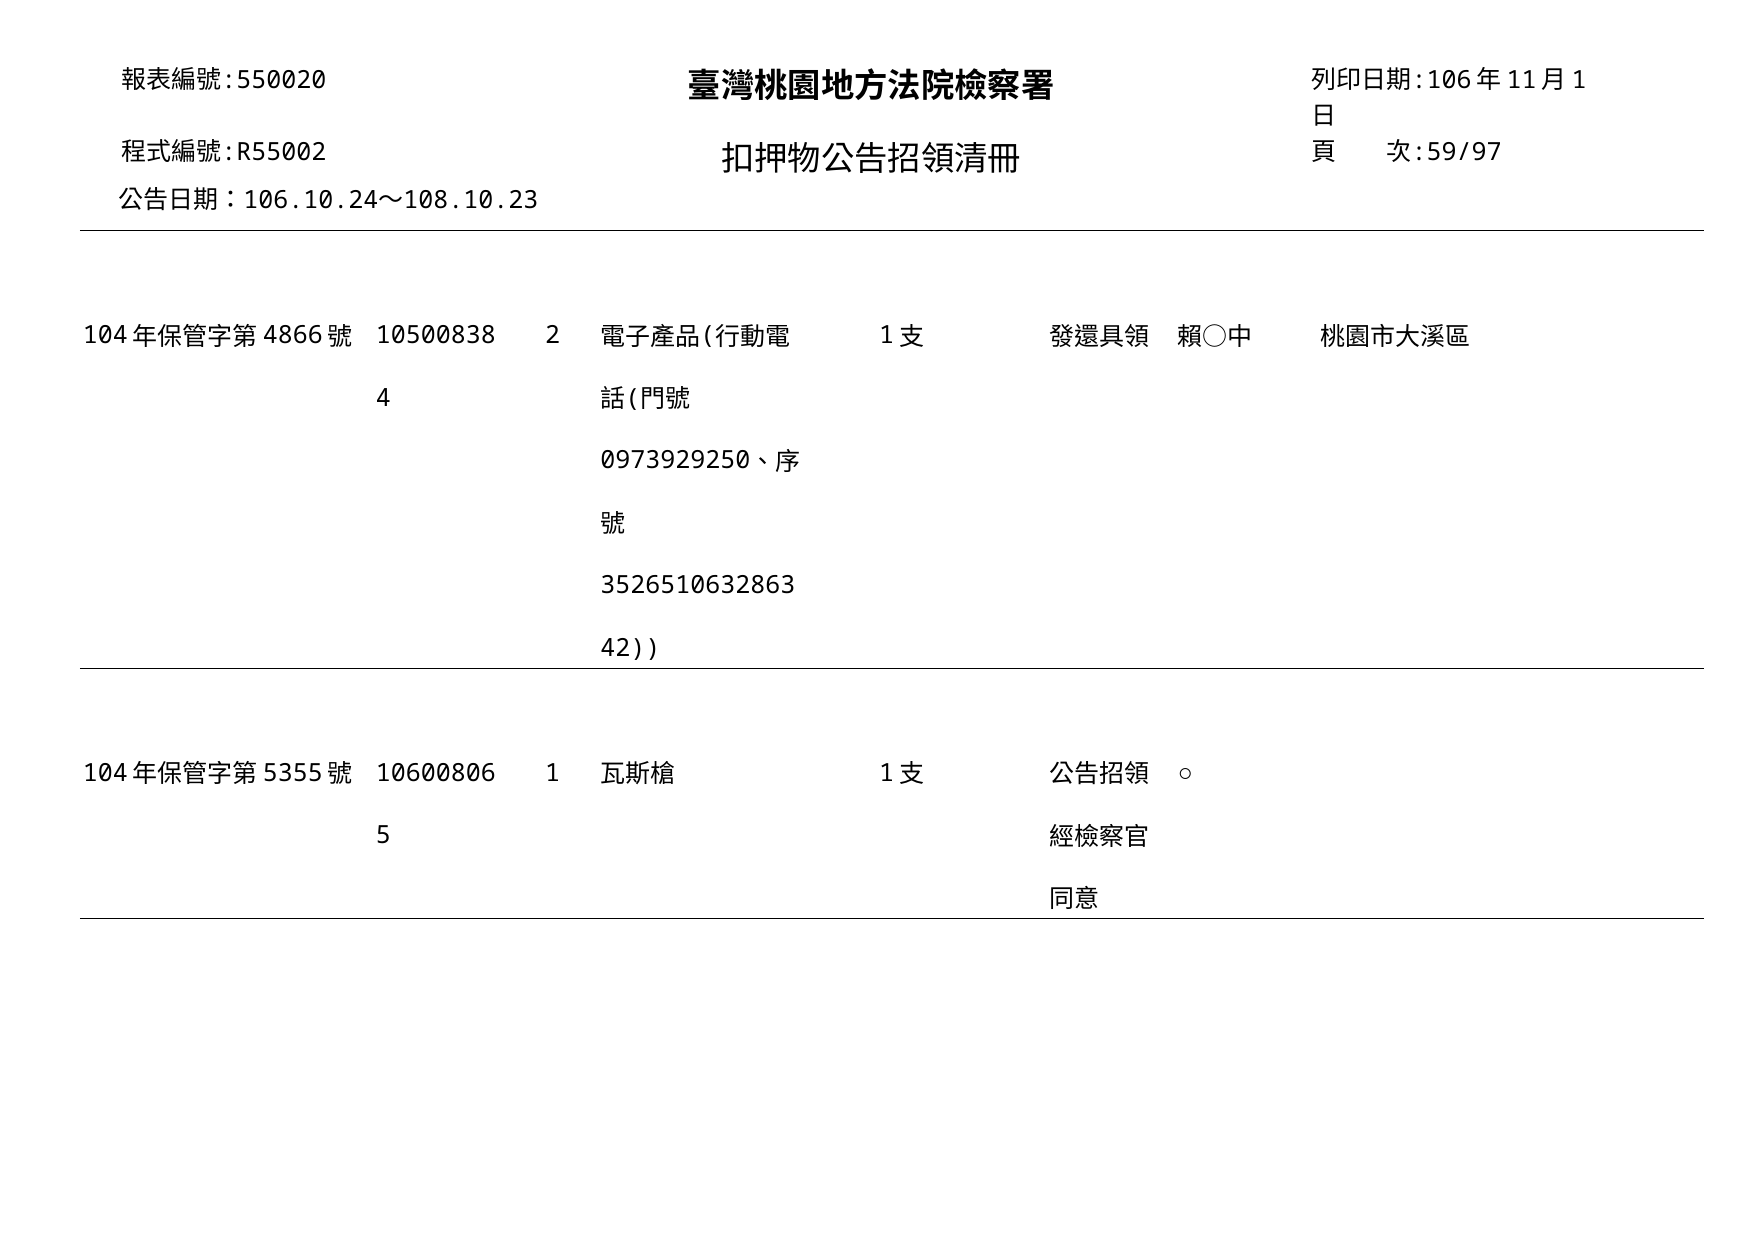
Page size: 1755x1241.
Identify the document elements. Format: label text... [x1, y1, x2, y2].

table_cell [927, 231, 1046, 667]
table_cell [927, 669, 1046, 917]
table_cell [1575, 669, 1704, 917]
table_cell 2 [507, 231, 597, 667]
table_cell 瓦斯槍 [597, 669, 807, 917]
table_cell 賴○中 [1175, 231, 1317, 667]
table_cell 105008384 [373, 231, 507, 667]
table_cell 1支 [808, 669, 927, 917]
table_cell [1317, 669, 1575, 917]
table_cell ○ [1175, 669, 1317, 917]
table_cell 公告招領經檢察官同意 [1046, 669, 1175, 917]
table_cell 106008065 [373, 669, 507, 917]
table_cell 1 [507, 669, 597, 917]
table_cell [1575, 231, 1704, 667]
table_cell 電子產品(行動電話(門號0973929250、序號352651063286342)) [597, 231, 807, 667]
table_cell 104年保管字第5355號 [80, 669, 373, 917]
table_cell 發還具領 [1046, 231, 1175, 667]
table_cell 桃園市大溪區 [1317, 231, 1575, 667]
table_cell 104年保管字第4866號 [80, 231, 373, 667]
table_cell 1支 [808, 231, 927, 667]
